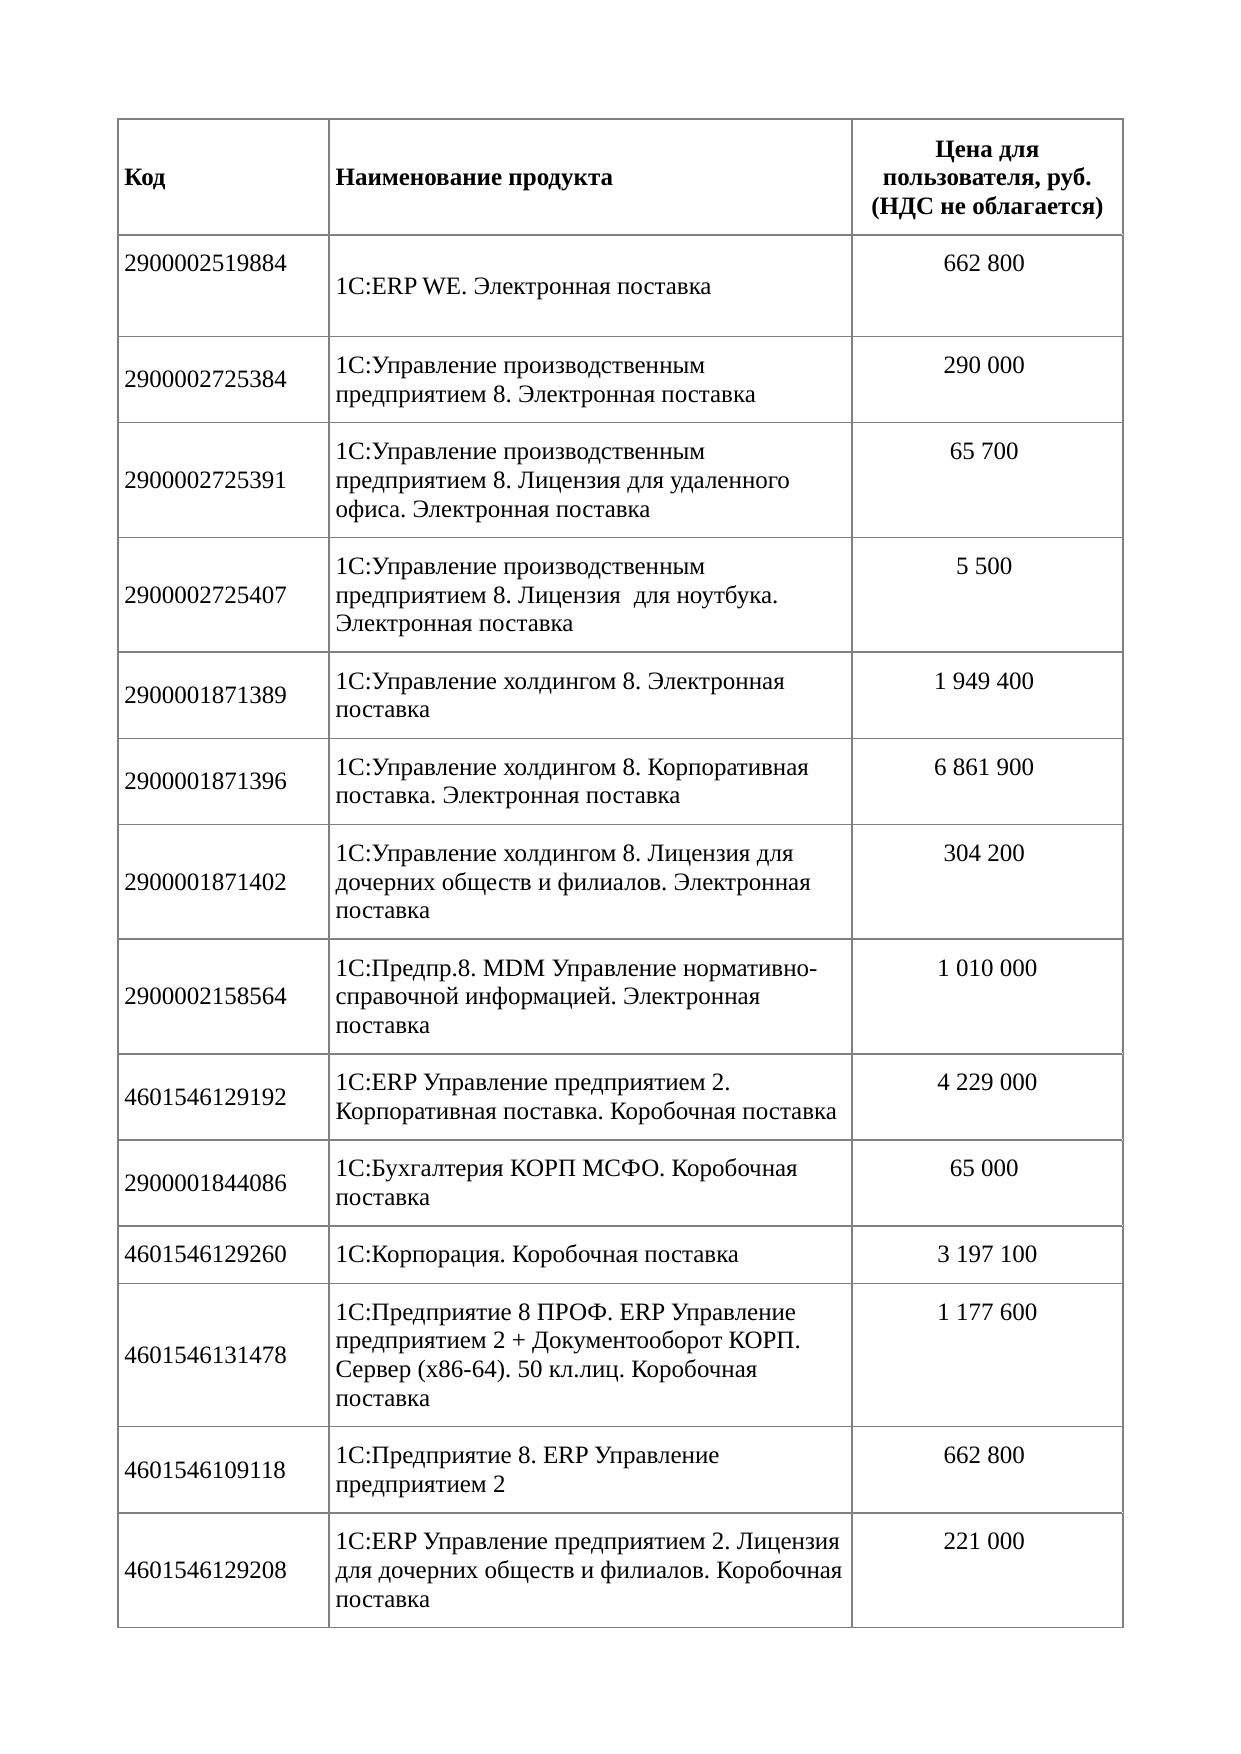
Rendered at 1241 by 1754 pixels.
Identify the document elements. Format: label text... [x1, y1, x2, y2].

table_cell 1С:ERP Управление предприятием 2. Лицензия для дочерних обществ и филиалов. Коробочная поставка [330, 1514, 851, 1627]
table_cell 2900002725407 [119, 538, 328, 651]
table_cell 1 949 400 [853, 653, 1122, 737]
table_cell 1С:Предприятие 8. ERP Управление предприятием 2 [330, 1427, 851, 1512]
table_cell 1С:Корпорация. Коробочная поставка [330, 1227, 851, 1282]
table_cell 65 700 [853, 423, 1122, 537]
table_cell 2900001844086 [119, 1141, 328, 1225]
table_cell 3 197 100 [853, 1227, 1122, 1282]
table_cell 1 177 600 [853, 1284, 1122, 1426]
table_cell 4 229 000 [853, 1055, 1122, 1139]
table_cell 1 010 000 [853, 940, 1122, 1053]
table_cell 1С:Управление производственным предприятием 8. Электронная поставка [330, 337, 851, 422]
table_cell 1С:Предприятие 8 ПРОФ. ERP Управление предприятием 2 + Документооборот КОРП. Сервер (x86-64). 50 кл.лиц. Коробочная поставка [330, 1284, 851, 1426]
table_header Код [119, 120, 328, 234]
table_cell 2900002519884 [119, 236, 328, 336]
table_cell 1С:Бухгалтерия КОРП МСФО. Коробочная поставка [330, 1141, 851, 1225]
table_cell 4601546109118 [119, 1427, 328, 1512]
table_header Цена для пользователя, руб. (НДС не облагается) [853, 120, 1122, 234]
table_cell 2900002158564 [119, 940, 328, 1053]
table_cell 1С:ERP Управление предприятием 2. Корпоративная поставка. Коробочная поставка [330, 1055, 851, 1139]
table_cell 2900002725384 [119, 337, 328, 422]
table_cell 290 000 [853, 337, 1122, 422]
table_cell 1С:Управление производственным предприятием 8. Лицензия для ноутбука. Электронная поставка [330, 538, 851, 651]
table_cell 2900001871389 [119, 653, 328, 737]
table_header Наименование продукта [330, 120, 851, 234]
table_cell 5 500 [853, 538, 1122, 651]
table_cell 1С:Управление производственным предприятием 8. Лицензия для удаленного офиса. Электронная поставка [330, 423, 851, 537]
table_cell 1С:Управление холдингом 8. Корпоративная поставка. Электронная поставка [330, 739, 851, 823]
table_cell 4601546129192 [119, 1055, 328, 1139]
table_cell 1С:Предпр.8. MDM Управление нормативно-справочной информацией. Электронная поставка [330, 940, 851, 1053]
table_cell 2900002725391 [119, 423, 328, 537]
table_cell 662 800 [853, 1427, 1122, 1512]
table_cell 1С:Управление холдингом 8. Лицензия для дочерних обществ и филиалов. Электронная поставка [330, 825, 851, 938]
table_cell 2900001871396 [119, 739, 328, 823]
table_cell 65 000 [853, 1141, 1122, 1225]
table_cell 4601546129208 [119, 1514, 328, 1627]
table_cell 4601546131478 [119, 1284, 328, 1426]
table_cell 304 200 [853, 825, 1122, 938]
table_cell 4601546129260 [119, 1227, 328, 1282]
table_cell 1С:Управление холдингом 8. Электронная поставка [330, 653, 851, 737]
table_cell 1С:ERP WE. Электронная поставка [330, 236, 851, 336]
table_cell 6 861 900 [853, 739, 1122, 823]
table_cell 662 800 [853, 236, 1122, 336]
table_cell 221 000 [853, 1514, 1122, 1627]
table_cell 2900001871402 [119, 825, 328, 938]
